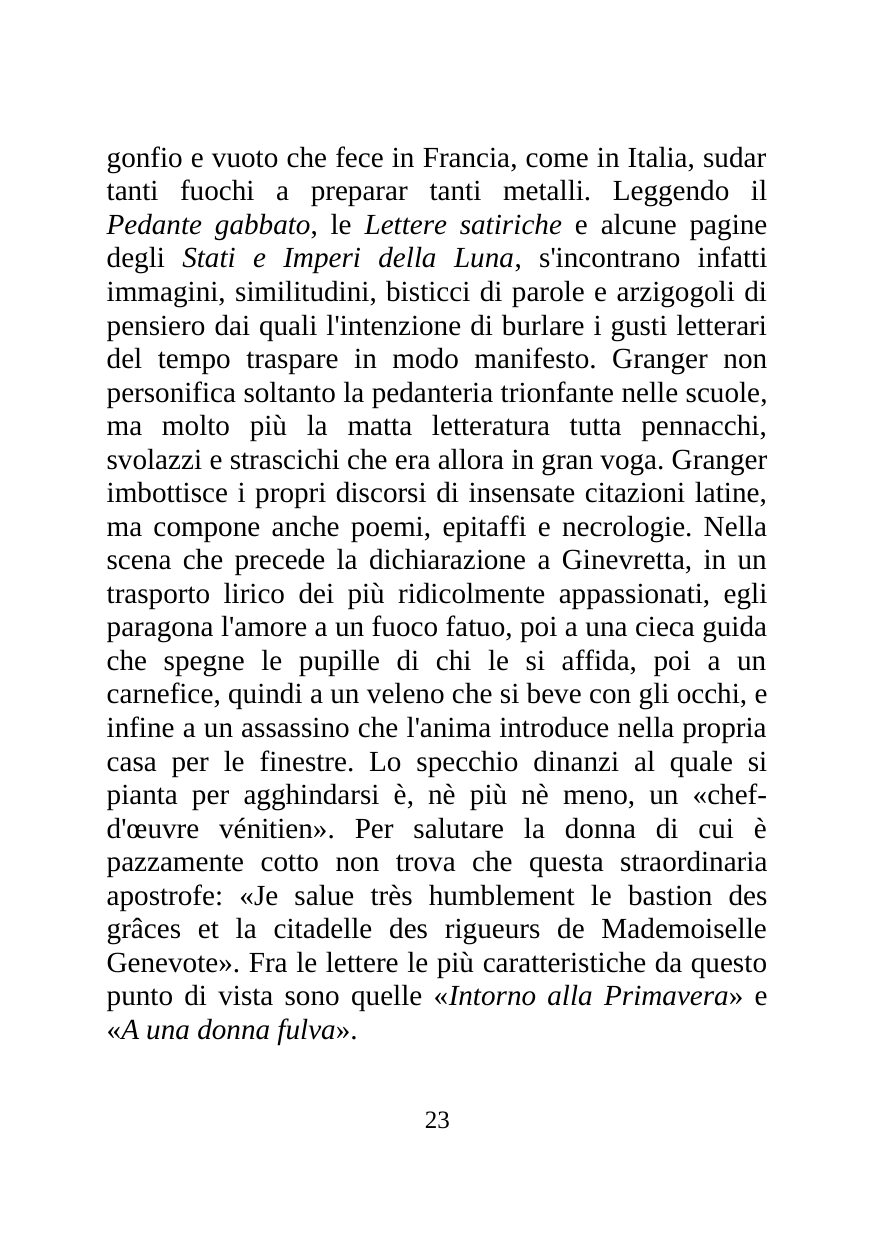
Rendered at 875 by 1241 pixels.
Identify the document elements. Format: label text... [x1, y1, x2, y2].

text gonfio e vuoto che fece in Francia, come in Italia, sudar tanti fuochi a preparar tanti metalli. Leggendo il Pedante gabbato, le Lettere satiriche e alcune pagine degli Stati e Imperi della Luna, s'incontrano infatti immagini, similitudini, bisticci di parole e arzigogoli di pensiero dai quali l'intenzione di burlare i gusti letterari del tempo traspare in modo manifesto. Granger non personifica soltanto la pedanteria trionfante nelle scuole, ma molto più la matta letteratura tutta pennacchi, svolazzi e strascichi che era allora in gran voga. Granger imbottisce i propri discorsi di insensate citazioni latine, ma compone anche poemi, epitaffi e necrologie. Nella scena che precede la dichiarazione a Ginevretta, in un trasporto lirico dei più ridicolmente appassionati, egli paragona l'amore a un fuoco fatuo, poi a una cieca guida che spegne le pupille di chi le si affida, poi a un carnefice, quindi a un veleno che si beve con gli occhi, e infine a un assassino che l'anima introduce nella propria casa per le finestre. Lo specchio dinanzi al quale si pianta per agghindarsi è, nè più nè meno, un «chef-d'œuvre vénitien». Per salutare la donna di cui è pazzamente cotto non trova che questa straordinaria apostrofe: «Je salue très humblement le bastion des grâces et la citadelle des rigueurs de Mademoiselle Genevote». Fra le lettere le più caratteristiche da questo punto di vista sono quelle «Intorno alla Primavera» e «A una donna fulva». [106, 140, 768, 1046]
